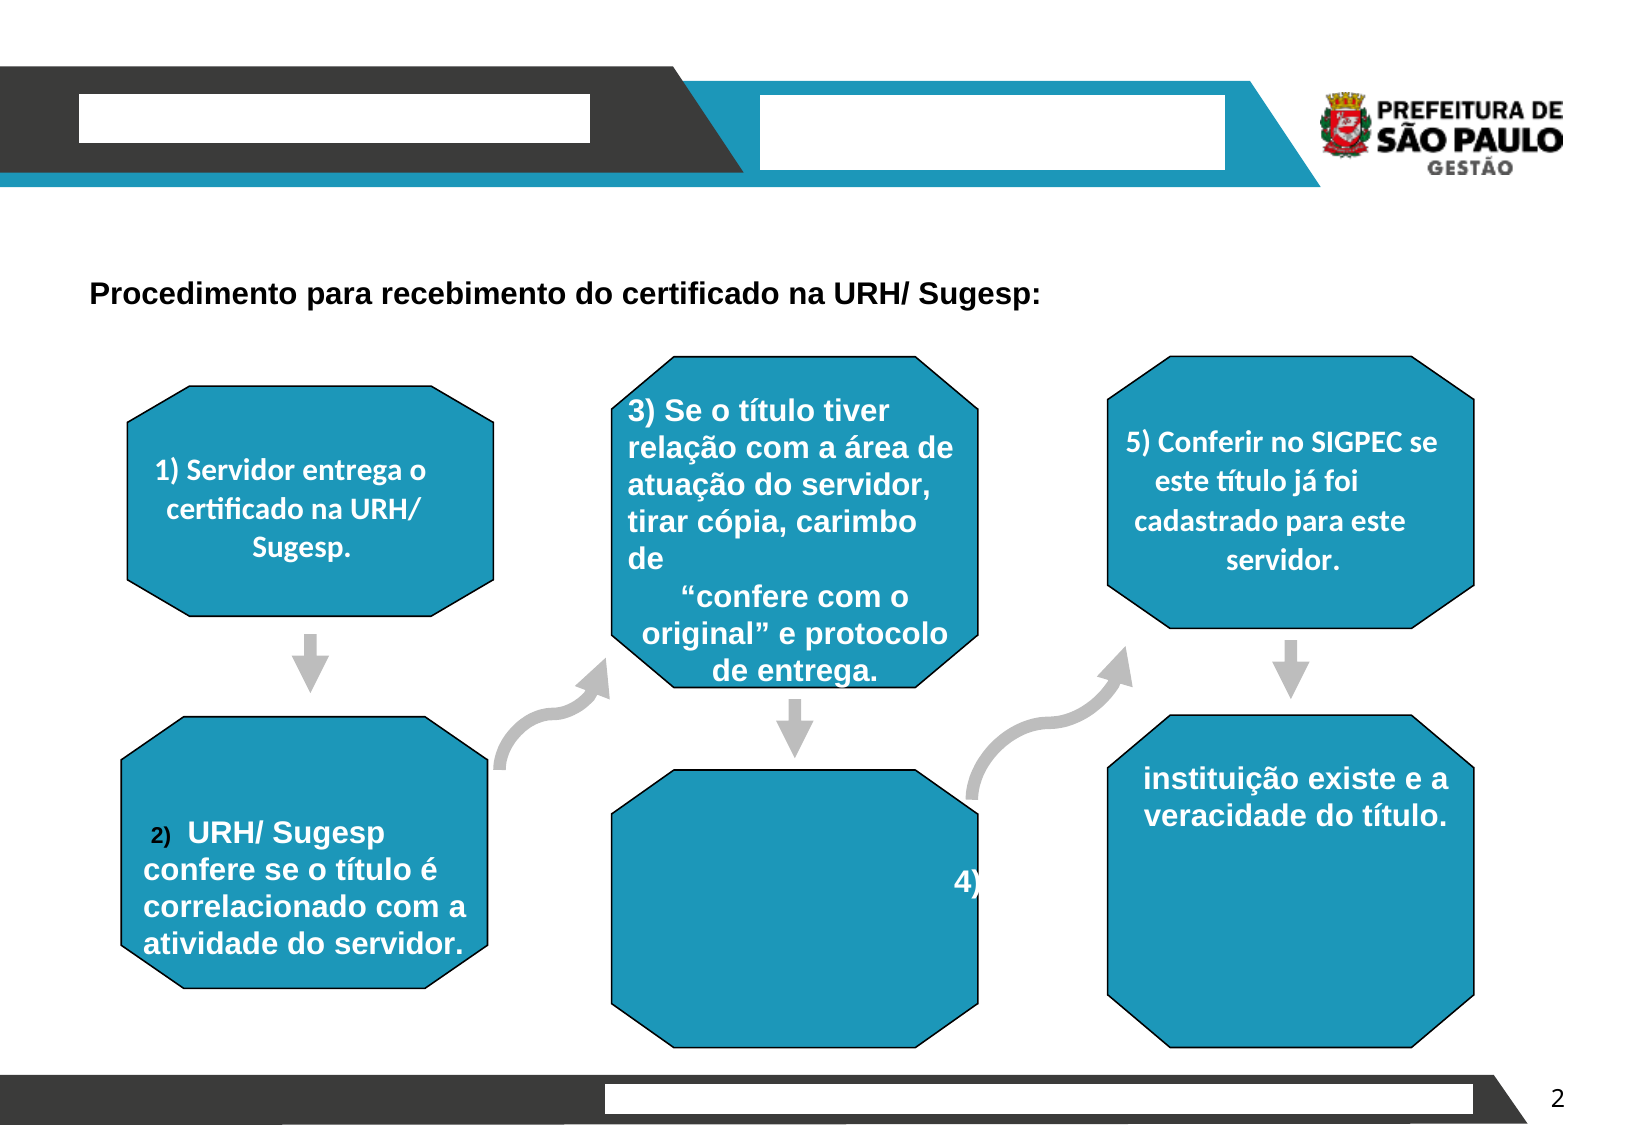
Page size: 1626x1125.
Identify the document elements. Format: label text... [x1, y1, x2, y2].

subtitle Procedimento para recebimento do certificado na URH/ Sugesp: [89, 275, 1556, 311]
text instituição existe e a veracidade do título. [1467, 760, 1556, 833]
list URH/ Sugesp confere se o título é correlacionado com a atividade do servidor. [106, 814, 141, 961]
list Se o título tiver relação com a área de atuação do servidor, tirar cópia, carimbo de [591, 392, 629, 576]
list A URH/ Sugesp vai conferir se a [954, 863, 1010, 1047]
text “confere com o original” e protocolo [962, 578, 1036, 651]
